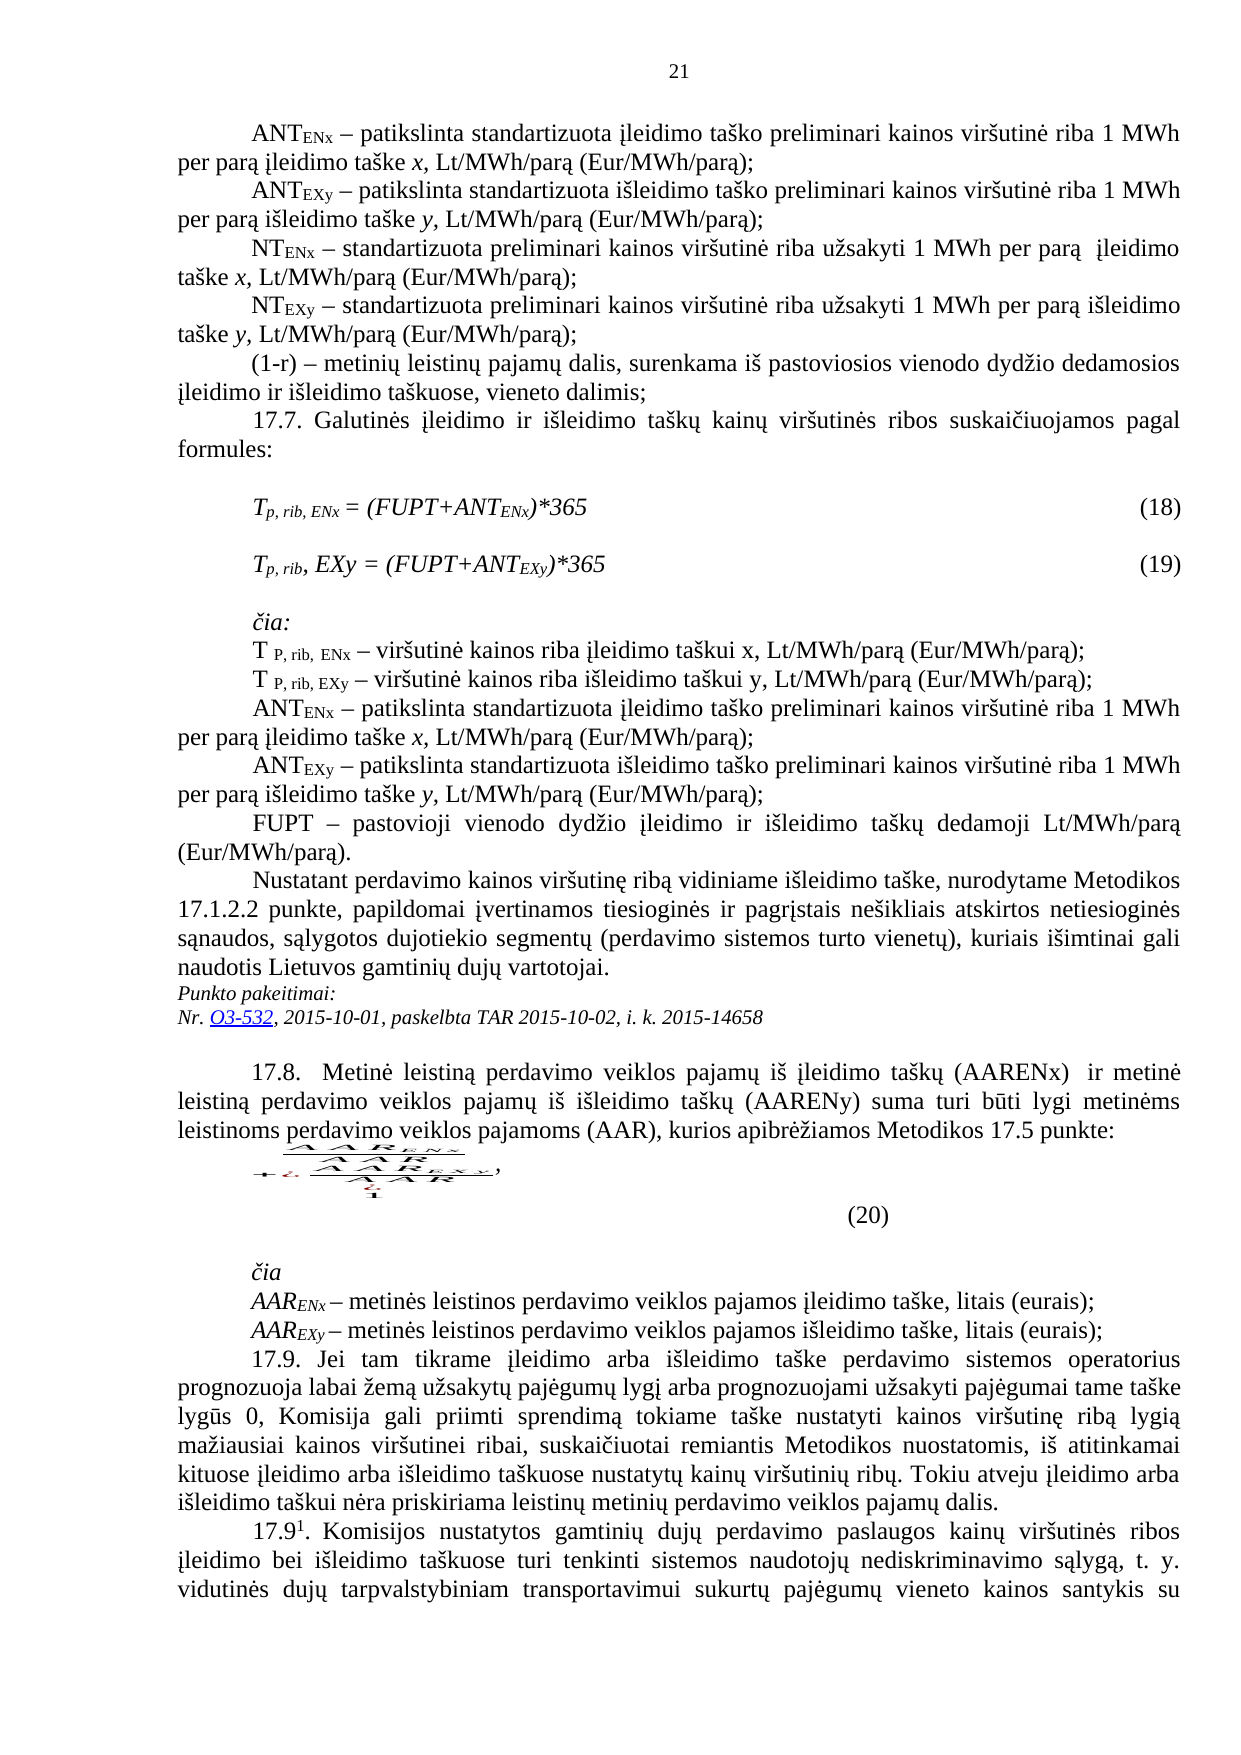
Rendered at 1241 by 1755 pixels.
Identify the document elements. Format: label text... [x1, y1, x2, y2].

text 17.91. Komisijos nustatytos gamtinių dujų perdavimo paslaugos kainų viršutinės ribos įleidimo bei išleidimo taškuose turi tenkinti sistemos naudotojų nediskriminavimo sąlygą, t. y. vidutinės dujų tarpvalstybiniam transportavimui sukurtų pajėgumų vieneto kainos santykis su [177, 1516, 1181, 1602]
text ANTENx – patikslinta standartizuota įleidimo taško preliminari kainos viršutinė riba 1 MWh per parą įleidimo taške x, Lt/MWh/parą (Eur/MWh/parą); [177, 693, 1181, 751]
text FUPT – pastovioji vienodo dydžio įleidimo ir išleidimo taškų dedamoji Lt/MWh/parą (Eur/MWh/parą). [177, 808, 1181, 866]
text NTENx – standartizuota preliminari kainos viršutinė riba užsakyti 1 MWh per parą įleidimo taške x, Lt/MWh/parą (Eur/MWh/parą); [177, 233, 1181, 291]
text (1-r) – metinių leistinų pajamų dalis, surenkama iš pastoviosios vienodo dydžio dedamosios įleidimo ir išleidimo taškuose, vieneto dalimis; [177, 348, 1181, 406]
text čia: [177, 607, 1181, 636]
text ANTEXy – patikslinta standartizuota išleidimo taško preliminari kainos viršutinė riba 1 MWh per parą išleidimo taške y, Lt/MWh/parą (Eur/MWh/parą); [177, 176, 1181, 233]
text ANTEXy – patikslinta standartizuota išleidimo taško preliminari kainos viršutinė riba 1 MWh per parą išleidimo taške y, Lt/MWh/parą (Eur/MWh/parą); [177, 751, 1181, 808]
text čia [251, 1257, 1181, 1286]
text Nustatant perdavimo kainos viršutinę ribą vidiniame išleidimo taške, nurodytame Metodikos 17.1.2.2 punkte, papildomai įvertinamos tiesioginės ir pagrįstais nešikliais atskirtos netiesioginės sąnaudos, sąlygotos dujotiekio segmentų (perdavimo sistemos turto vienetų), kuriais išimtinai gali naudotis Lietuvos gamtinių dujų vartotojai. [177, 866, 1181, 981]
text 17.8. Metinė leistiną perdavimo veiklos pajamų iš įleidimo taškų (AARENx) ir metinė leistiną perdavimo veiklos pajamų iš išleidimo taškų (AARENy) suma turi būti lygi metinėms leistinoms perdavimo veiklos pajamoms (AAR), kurios apibrėžiamos Metodikos 17.5 punkte: [177, 1057, 1181, 1144]
text Punkto pakeitimai: [177, 981, 1181, 1005]
text ANTENx – patikslinta standartizuota įleidimo taško preliminari kainos viršutinė riba 1 MWh per parą įleidimo taške x, Lt/MWh/parą (Eur/MWh/parą); [177, 118, 1181, 176]
text AARENx – metinės leistinos perdavimo veiklos pajamos įleidimo taške, litais (eurais); [177, 1286, 1181, 1315]
text 17.9. Jei tam tikrame įleidimo arba išleidimo taške perdavimo sistemos operatorius prognozuoja labai žemą užsakytų pajėgumų lygį arba prognozuojami užsakyti pajėgumai tame taške lygūs 0, Komisija gali priimti sprendimą tokiame taške nustatyti kainos viršutinę ribą lygią mažiausiai kainos viršutinei ribai, suskaičiuotai remiantis Metodikos nuostatomis, iš atitinkamai kituose įleidimo arba išleidimo taškuose nustatytų kainų viršutinių ribų. Tokiu atveju įleidimo arba išleidimo taškui nėra priskiriama leistinų metinių perdavimo veiklos pajamų dalis. [177, 1344, 1181, 1516]
text , (20) [251, 1144, 1181, 1229]
text NTEXy – standartizuota preliminari kainos viršutinė riba užsakyti 1 MWh per parą išleidimo taške y, Lt/MWh/parą (Eur/MWh/parą); [177, 291, 1181, 348]
text T P, rib, EXy – viršutinė kainos riba išleidimo taškui y, Lt/MWh/parą (Eur/MWh/parą); [177, 664, 1181, 693]
text 17.7. Galutinės įleidimo ir išleidimo taškų kainų viršutinės ribos suskaičiuojamos pagal formules: [177, 406, 1181, 463]
text Tp, rib, EXy = (FUPT+ANTEXy)*365 (19) [177, 549, 1181, 578]
text Nr. O3-532, 2015-10-01, paskelbta TAR 2015-10-02, i. k. 2015-14658 [177, 1005, 1181, 1029]
text T P, rib, ENx – viršutinė kainos riba įleidimo taškui x, Lt/MWh/parą (Eur/MWh/parą); [177, 636, 1181, 664]
text Tp, rib, ENx = (FUPT+ANTENx)*365 (18) [177, 492, 1181, 521]
text AAREXy – metinės leistinos perdavimo veiklos pajamos išleidimo taške, litais (eurais); [177, 1315, 1181, 1344]
